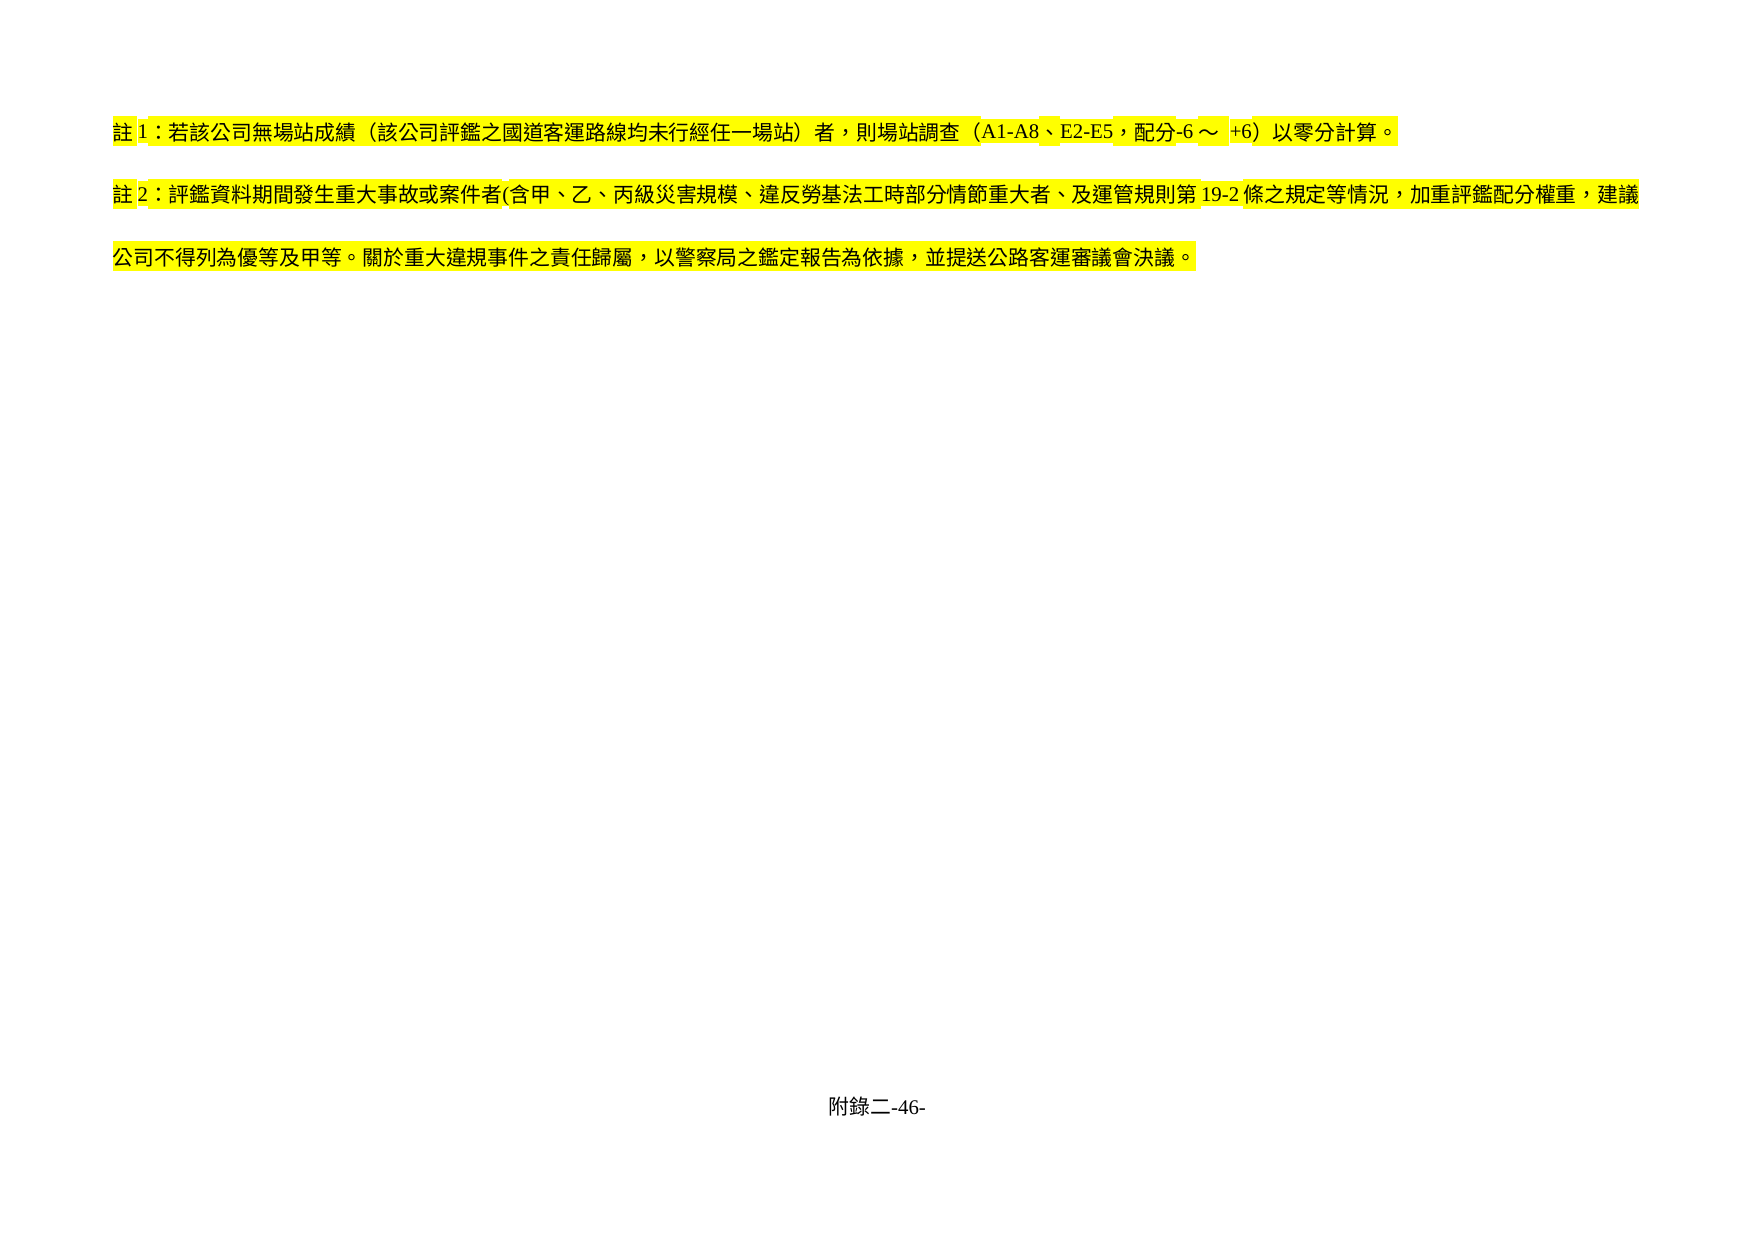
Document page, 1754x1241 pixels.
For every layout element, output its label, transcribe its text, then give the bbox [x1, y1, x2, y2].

text 註1：若該公司無場站成績（該公司評鑑之國道客運路線均未行經任一場站）者，則場站調查（A1-A8、E2-E5，配分-6 ～ +6）以零分計算。 註2：評鑑資料期間發生重大事故或案件者(含甲、乙、丙級災害規模、違反勞基法工時部分情節重大者、及運管規則第19-2條之規定等情況，加重評鑑配分權重，建議公司不得列為優等及甲等。關於重大違規事件之責任歸屬，以警察局之鑑定報告為依據，並提送公路客運審議會決議。 [112, 89, 1641, 277]
